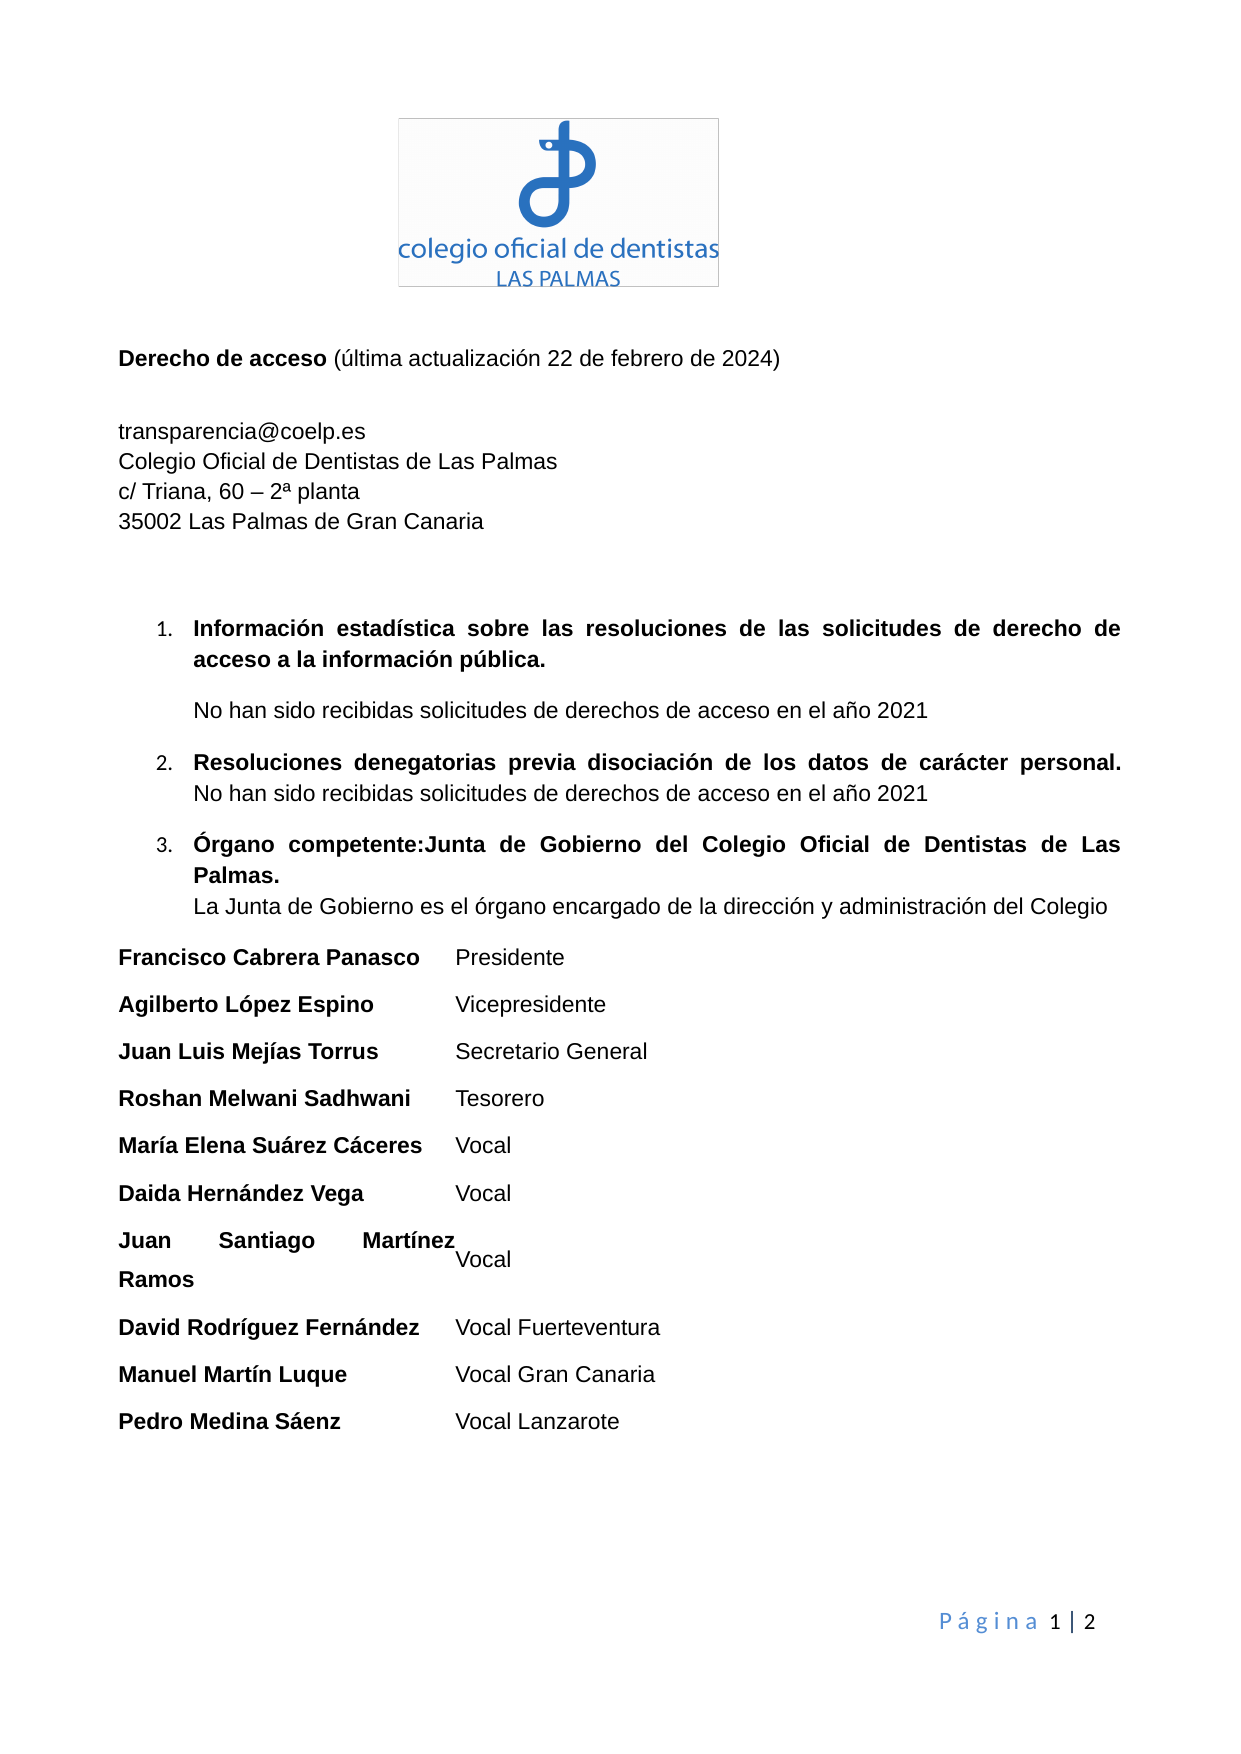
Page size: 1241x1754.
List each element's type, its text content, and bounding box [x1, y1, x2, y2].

picture [398, 118, 719, 287]
table_cell Vocal [455, 1227, 668, 1313]
list Resoluciones denegatorias previa disociación de los datos de carácter personal. No han sido recibidas solicitudes de derechos de acceso en el año 2021 [156, 748, 1122, 806]
table_cell Vicepresidente [455, 991, 668, 1038]
text Derecho de acceso (última actualización 22 de febrero de 2024) [118, 345, 1122, 371]
text transparencia@coelp.es Colegio Oficial de Dentistas de Las Palmas c/ Triana, 60 – 2ª planta 35002 Las Palmas de Gran Canaria [118, 387, 1122, 597]
table_cell Juan Santiago Martínez Ramos [118, 1227, 455, 1313]
table_header Francisco Cabrera Panasco [118, 944, 455, 991]
table_cell Secretario General [455, 1038, 668, 1085]
table_cell María Elena Suárez Cáceres [118, 1133, 455, 1179]
list Información estadística sobre las resoluciones de las solicitudes de derecho de acceso a la información pública. [156, 614, 1122, 672]
table_cell Tesorero [455, 1085, 668, 1132]
table_cell Juan Luis Mejías Torrus [118, 1038, 455, 1085]
table_cell Pedro Medina Sáenz [118, 1408, 455, 1455]
table_cell Daida Hernández Vega [118, 1180, 455, 1227]
table_header Presidente [455, 944, 668, 991]
table_cell Roshan Melwani Sadhwani [118, 1085, 455, 1132]
table_cell Manuel Martín Luque [118, 1361, 455, 1408]
table_cell Vocal [455, 1133, 668, 1179]
table_cell Vocal Lanzarote [455, 1408, 668, 1455]
table_cell Vocal Gran Canaria [455, 1361, 668, 1408]
table_cell David Rodríguez Fernández [118, 1314, 455, 1361]
table_cell Agilberto López Espino [118, 991, 455, 1038]
table_cell Vocal [455, 1180, 668, 1227]
list Órgano competente:Junta de Gobierno del Colegio Oficial de Dentistas de Las Palmas. La Junta de Gobierno es el órgano encargado de la dirección y administración del Colegio [156, 831, 1122, 919]
list No han sido recibidas solicitudes de derechos de acceso en el año 2021 [156, 697, 1122, 723]
table_cell Vocal Fuerteventura [455, 1314, 668, 1361]
